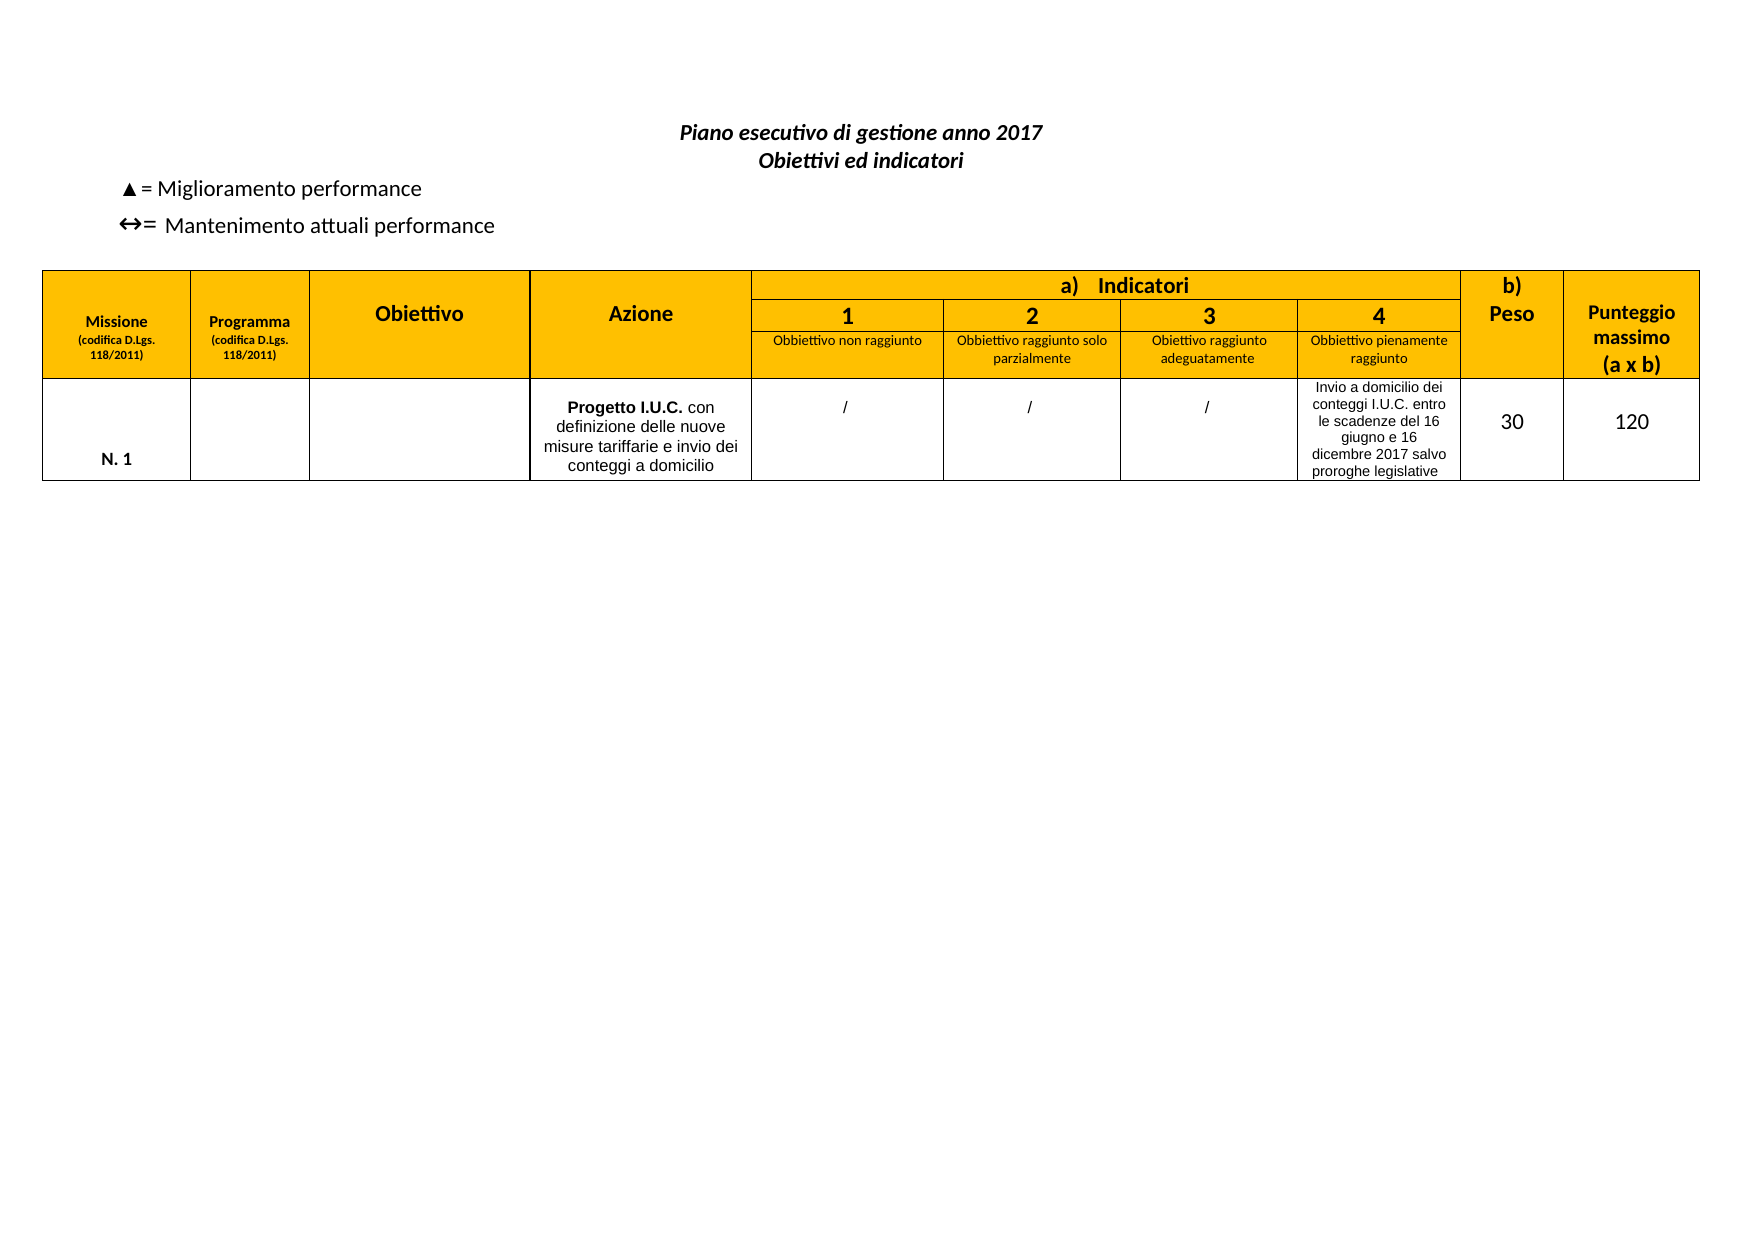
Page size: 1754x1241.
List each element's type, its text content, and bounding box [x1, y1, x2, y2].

text ↔= Mantenimento attuali performance [118, 202, 1606, 242]
table_cell Progetto I.U.C. con definizione delle nuove misure tariffarie e invio dei conteggi a domicilio [531, 379, 751, 479]
table_cell Invio a domicilio dei conteggi I.U.C. entro le scadenze del 16 giugno e 16 dicembre 2017 salvo proroghe legislative [1298, 379, 1460, 479]
table_header Missione (codifica D.Lgs. 118/2011) [43, 271, 190, 378]
table_header Azione [531, 271, 751, 378]
table_cell Obbiettivo non raggiunto [752, 332, 943, 378]
text Piano esecutivo di gestione anno 2017 [118, 118, 1606, 146]
table_cell Obbiettivo raggiunto solo parzialmente [944, 332, 1120, 378]
table_cell 4 [1298, 300, 1460, 331]
table_header Programma (codifica D.Lgs. 118/2011) [191, 271, 309, 378]
table_cell / [752, 379, 943, 479]
table_cell Obbiettivo pienamente raggiunto [1298, 332, 1460, 378]
text Obiettivi ed indicatori [118, 146, 1606, 174]
text ▲= Miglioramento performance [118, 174, 1606, 202]
table_header b) Peso [1461, 271, 1563, 378]
table_cell [310, 379, 529, 479]
table_cell / [944, 379, 1120, 479]
table_cell Obiettivo raggiunto adeguatamente [1121, 332, 1297, 378]
table_cell 30 [1461, 379, 1563, 479]
table_cell 120 [1564, 379, 1699, 479]
table_cell 3 [1121, 300, 1297, 331]
table_header Punteggio massimo (a x b) [1564, 271, 1699, 378]
table_cell 2 [944, 300, 1120, 331]
table_cell 1 [752, 300, 943, 331]
table_cell [191, 379, 309, 479]
table_cell / [1121, 379, 1297, 479]
table_header Obiettivo [310, 271, 529, 378]
table_cell N. 1 [43, 379, 190, 479]
table_header Indicatori [752, 271, 1460, 299]
